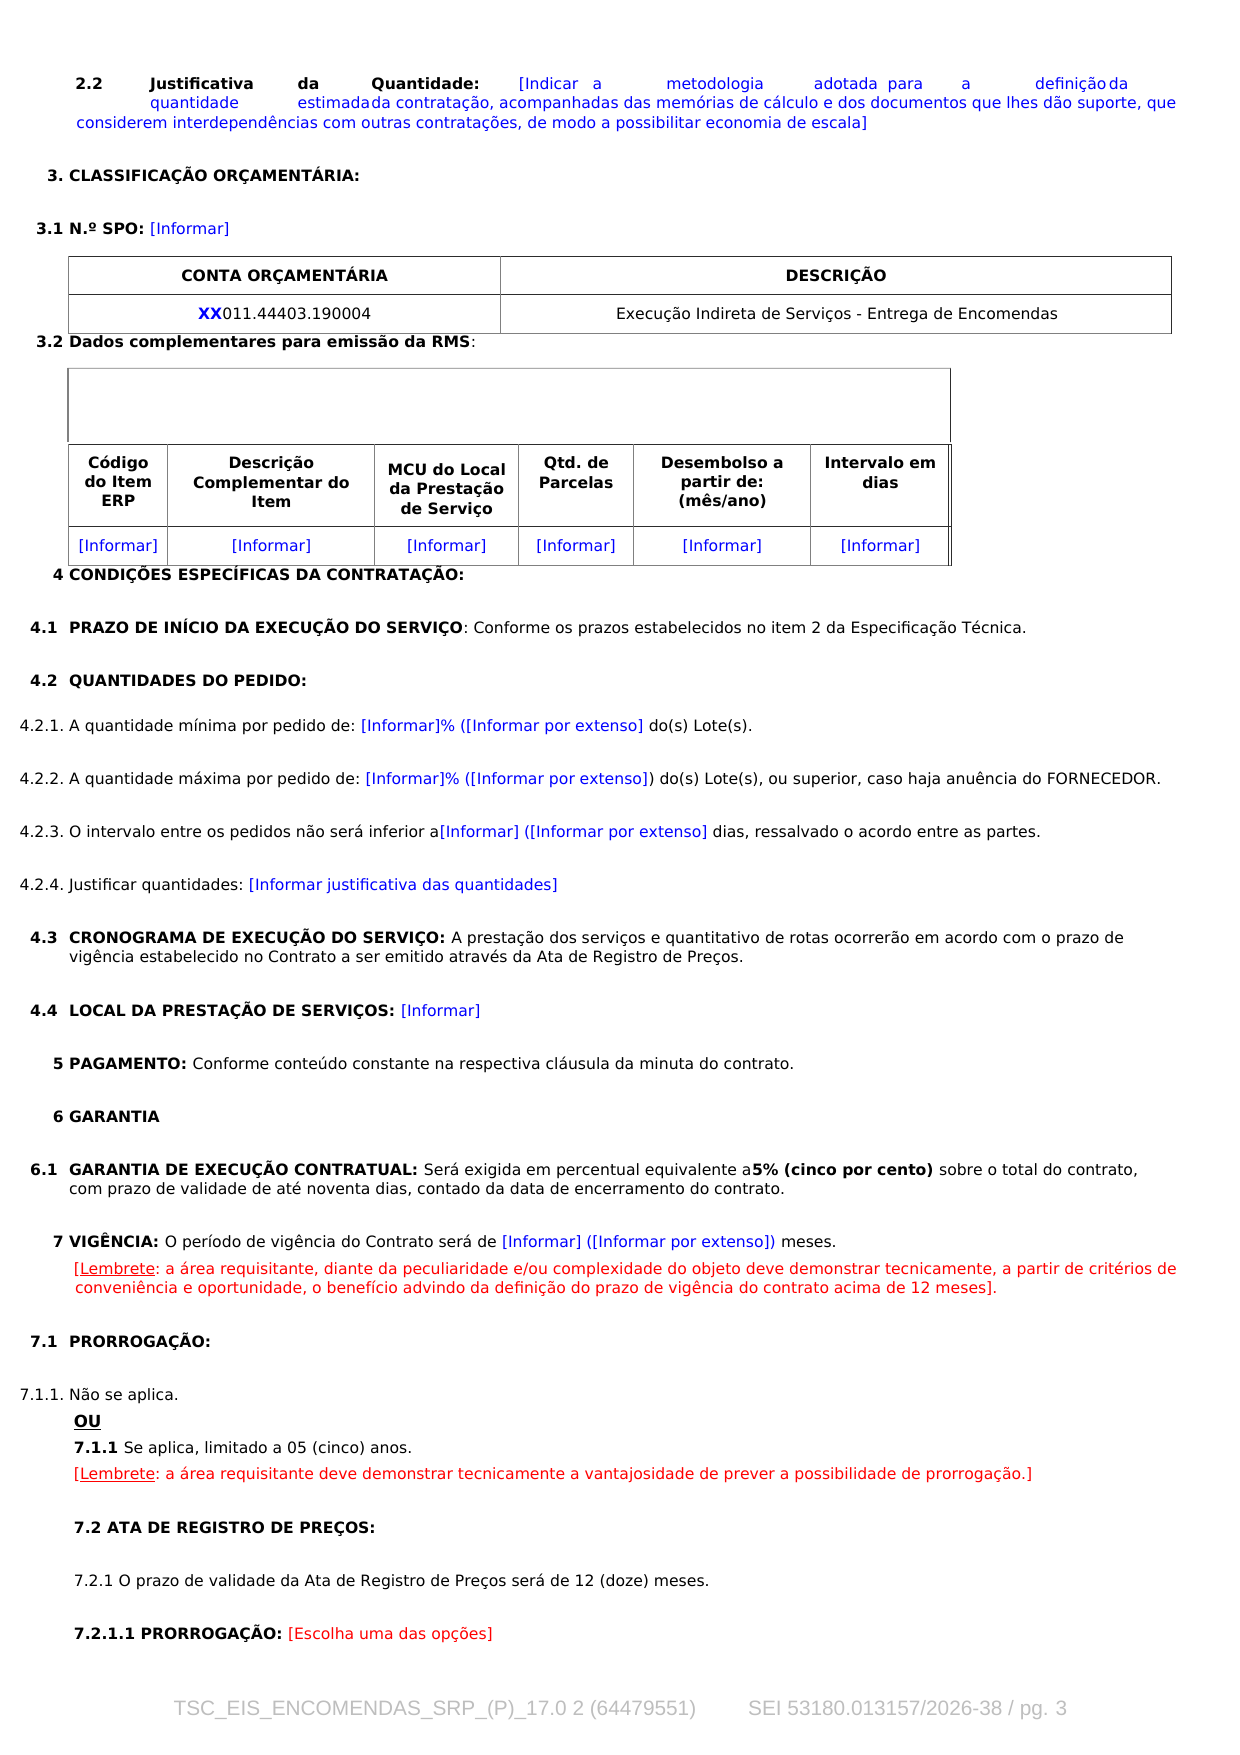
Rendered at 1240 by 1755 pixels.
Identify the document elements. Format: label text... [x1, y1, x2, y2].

text 7.1.1 Se aplica, limitado a 05 (cinco) anos. [74, 1439, 1166, 1457]
table_header CONTA ORÇAMENTÁRIA [69, 257, 500, 294]
list Não se aplica. [19, 1386, 1166, 1404]
table_header DESCRIÇÃO [501, 257, 1171, 294]
list Dados complementares para emissão da RMS: [36, 333, 1194, 352]
list N.º SPO: [Informar] [36, 220, 1194, 238]
list CONDIÇÕES ESPECÍFICAS DA CONTRATAÇÃO: [53, 566, 1166, 584]
list Justificar quantidades: [Informar justificativa das quantidades] [19, 876, 1166, 894]
list A quantidade mínima por pedido de: [Informar]% ([Informar por extenso] do(s) Lote(s). [19, 717, 1166, 735]
text [Lembrete: a área requisitante deve demonstrar tecnicamente a vantajosidade de prever a possibilidade de prorrogação.] [74, 1465, 1184, 1483]
table_header Qtd. de Parcelas [519, 445, 633, 526]
subtitle OU [73, 1412, 1194, 1432]
list CLASSIFICAÇÃO ORÇAMENTÁRIA: [47, 167, 1194, 185]
table_header Código do Item ERP [69, 445, 167, 526]
table_cell [Informar] [69, 527, 167, 564]
list O intervalo entre os pedidos não será inferior a[Informar] ([Informar por extenso] dias, ressalvado o acordo entre as partes. [19, 823, 1166, 841]
list A quantidade máxima por pedido de: [Informar]% ([Informar por extenso]) do(s) Lote(s), ou superior, caso haja anuência do FORNECEDOR. [19, 770, 1166, 788]
text 7.2.1 O prazo de validade da Ata de Registro de Preços será de 12 (doze) meses. [74, 1572, 1166, 1590]
list GARANTIA DE EXECUÇÃO CONTRATUAL: Será exigida em percentual equivalente a5% (cinco por cento) sobre o total do contrato, com prazo de validade de até noventa dias, contado da data de encerramento do contrato. [30, 1161, 1166, 1198]
text [Lembrete: a área requisitante, diante da peculiaridade e/ou complexidade do objeto deve demonstrar tecnicamente, a partir de critérios de conveniência e oportunidade, o benefício advindo da definição do prazo de vigência do contrato acima de 12 meses]. [74, 1260, 1184, 1298]
list PRAZO DE INÍCIO DA EXECUÇÃO DO SERVIÇO: Conforme os prazos estabelecidos no item 2 da Especificação Técnica. [30, 619, 1166, 637]
text 7.2 ATA DE REGISTRO DE PREÇOS: [74, 1518, 1194, 1537]
text 2.2 Justificativa da Quantidade: [Indicar a metodologia adotada para a definição da quantidade estimada da contratação, acompanhadas das memórias de cálculo e dos documentos que lhes dão suporte, que considerem interdependências com outras contratações, de modo a possibilitar economia de escala] [75, 75, 1194, 132]
table_header MCU do Local da Prestação de Serviço [375, 445, 518, 526]
table_cell [Informar] [375, 527, 518, 564]
table_header Intervalo em dias [811, 445, 948, 526]
list GARANTIA [53, 1108, 1166, 1126]
table_cell Execução Indireta de Serviços - Entrega de Encomendas [501, 295, 1171, 332]
table_cell [Informar] [811, 527, 948, 564]
table_header Desembolso a partir de: (mês/ano) [634, 445, 810, 526]
table_header Descrição Complementar do Item [168, 445, 374, 526]
list LOCAL DA PRESTAÇÃO DE SERVIÇOS: [Informar] [30, 1001, 1166, 1020]
table_cell XX011.44403.190004 [69, 295, 500, 332]
table_cell [Informar] [519, 527, 633, 564]
text 7.2.1.1 PRORROGAÇÃO: [Escolha uma das opções] [74, 1625, 1184, 1643]
list QUANTIDADES DO PEDIDO: [30, 672, 1166, 690]
list PRORROGAÇÃO: [30, 1333, 1166, 1351]
table_cell [Informar] [634, 527, 810, 564]
list CRONOGRAMA DE EXECUÇÃO DO SERVIÇO: A prestação dos serviços e quantitativo de rotas ocorrerão em acordo com o prazo de vigência estabelecido no Contrato a ser emitido através da Ata de Registro de Preços. [30, 929, 1166, 967]
table_cell [Informar] [168, 527, 374, 564]
list VIGÊNCIA: O período de vigência do Contrato será de [Informar] ([Informar por extenso]) meses. [53, 1233, 1166, 1251]
list PAGAMENTO: Conforme conteúdo constante na respectiva cláusula da minuta do contrato. [53, 1054, 1166, 1073]
